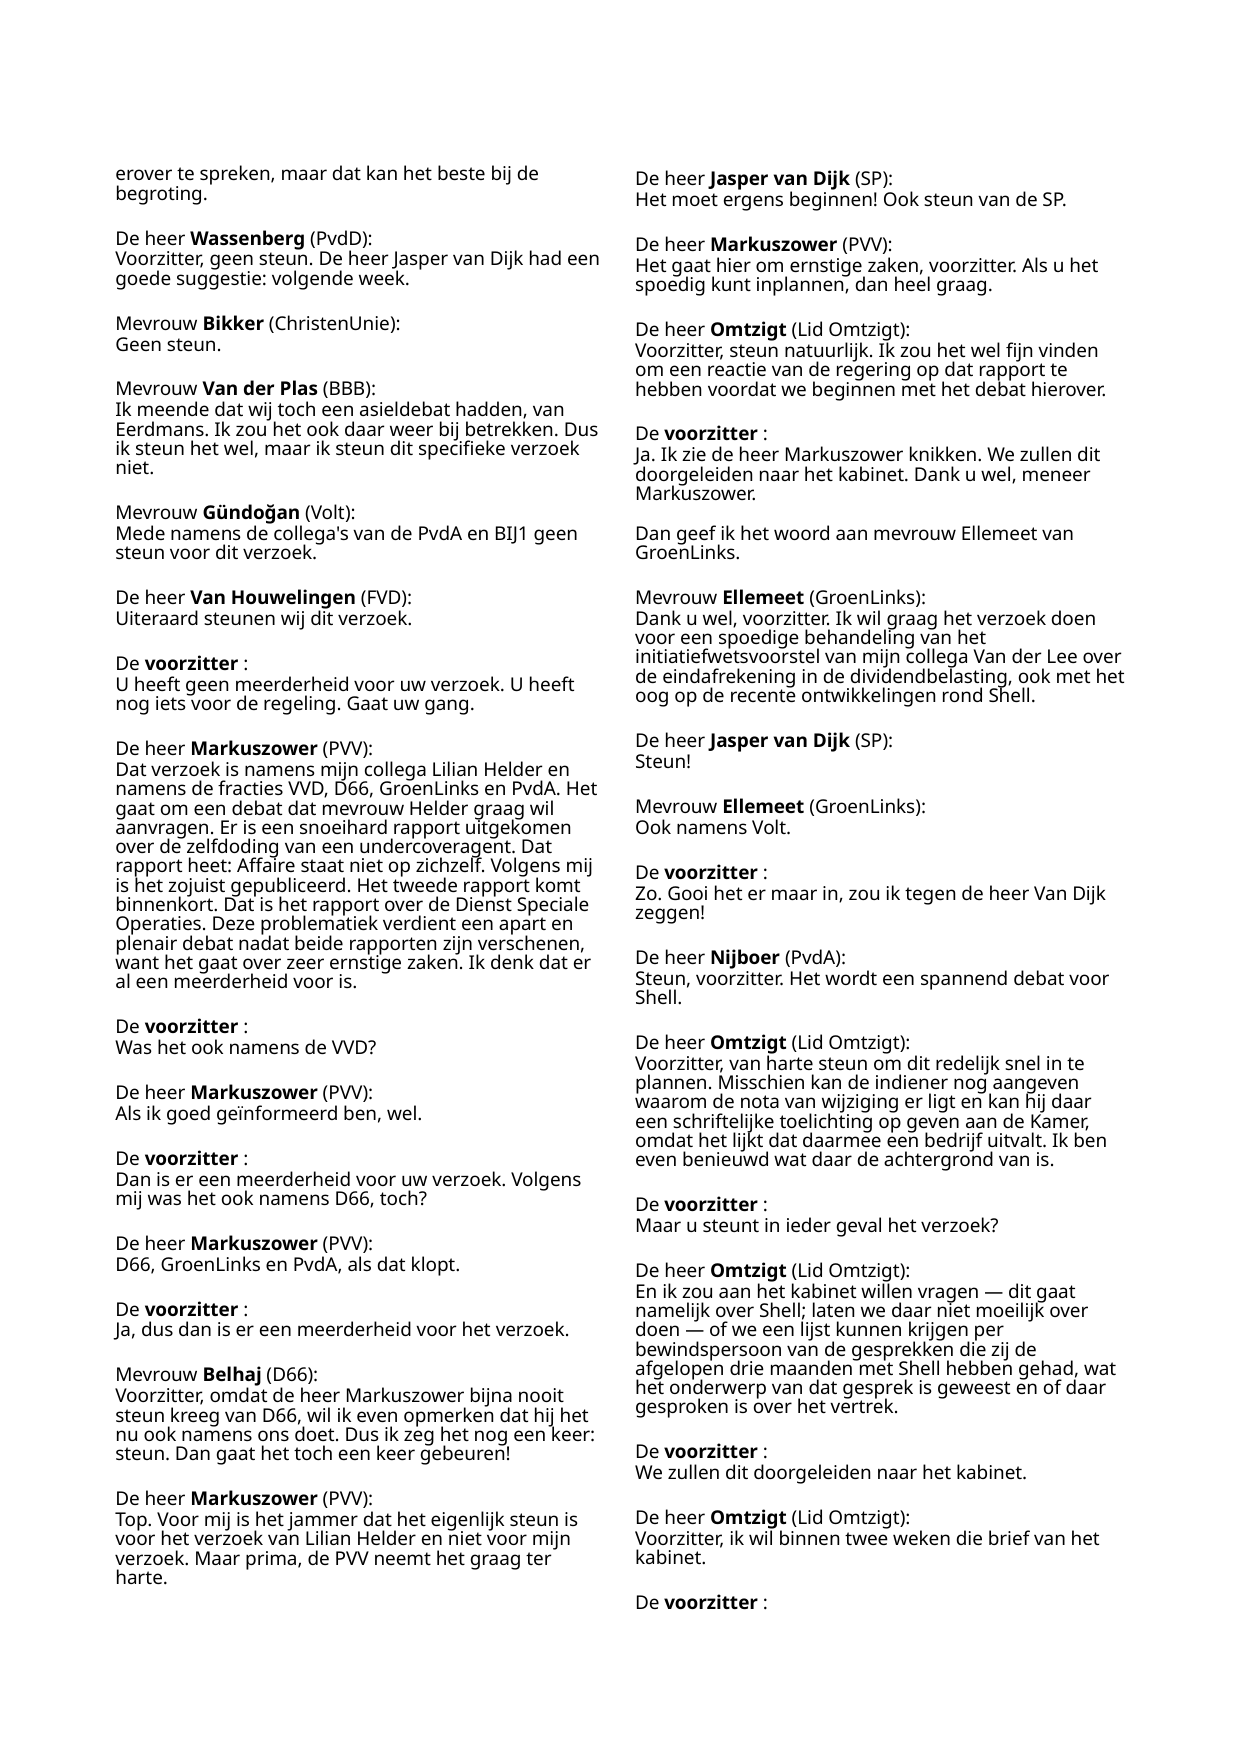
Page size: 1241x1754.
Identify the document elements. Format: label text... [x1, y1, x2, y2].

text De heer Markuszower (PVV): [115, 1079, 605, 1105]
text De voorzitter : [635, 1589, 1125, 1615]
text De heer Wassenberg (PvdD): [115, 225, 605, 250]
text Mevrouw Van der Plas (BBB): [115, 376, 605, 401]
text Was het ook namens de VVD? [115, 1039, 605, 1058]
text We zullen dit doorgeleiden naar het kabinet. [635, 1464, 1125, 1483]
text De heer Markuszower (PVV): [635, 231, 1125, 257]
text Ik meende dat wij toch een asieldebat hadden, van Eerdmans. Ik zou het ook daar weer bij betrekken. Dus ik steun het wel, maar ik steun dit specifieke verzoek niet. [115, 401, 605, 478]
text Dank u wel, voorzitter. Ik wil graag het verzoek doen voor een spoedige behandeling van het initiatiefwetsvoorstel van mijn collega Van der Lee over de eindafrekening in de dividendbelasting, ook met het oog op de recente ontwikkelingen rond Shell. [635, 610, 1125, 706]
text En ik zou aan het kabinet willen vragen — dit gaat namelijk over Shell; laten we daar niet moeilijk over doen — of we een lijst kunnen krijgen per bewindspersoon van de gesprekken die zij de afgelopen drie maanden met Shell hebben gehad, wat het onderwerp van dat gesprek is geweest en of daar gesproken is over het vertrek. [635, 1283, 1125, 1418]
text Mevrouw Bikker (ChristenUnie): [115, 310, 605, 336]
text De heer Jasper van Dijk (SP): [635, 727, 1125, 753]
text Zo. Gooi het er maar in, zou ik tegen de heer Van Dijk zeggen! [635, 884, 1125, 923]
text Steun, voorzitter. Het wordt een spannend debat voor Shell. [635, 970, 1125, 1008]
text De voorzitter : [635, 859, 1125, 884]
text De heer Jasper van Dijk (SP): [635, 165, 1125, 191]
text Voorzitter, van harte steun om dit redelijk snel in te plannen. Misschien kan de indiener nog aangeven waarom de nota van wijziging er ligt en kan hij daar een schriftelijke toelichting op geven aan de Kamer, omdat het lijkt dat daarmee een bedrijf uitvalt. Ik ben even benieuwd wat daar de achtergrond van is. [635, 1055, 1125, 1170]
text Mevrouw Gündoğan (Volt): [115, 499, 605, 525]
text De heer Markuszower (PVV): [115, 1230, 605, 1256]
text De heer Omtzigt (Lid Omtzigt): [635, 1029, 1125, 1055]
text D66, GroenLinks en PvdA, als dat klopt. [115, 1256, 605, 1275]
text De heer Omtzigt (Lid Omtzigt): [635, 316, 1125, 342]
text De voorzitter : [115, 1013, 605, 1039]
text Ja, dus dan is er een meerderheid voor het verzoek. [115, 1321, 605, 1341]
text U heeft geen meerderheid voor uw verzoek. U heeft nog iets voor de regeling. Gaat uw gang. [115, 676, 605, 714]
text De heer Markuszower (PVV): [115, 735, 605, 761]
text Geen steun. [115, 336, 605, 355]
text Het gaat hier om ernstige zaken, voorzitter. Als u het spoedig kunt inplannen, dan heel graag. [635, 257, 1125, 295]
text De voorzitter : [635, 1191, 1125, 1217]
text Voorzitter, steun natuurlijk. Ik zou het wel fijn vinden om een reactie van de regering op dat rapport te hebben voordat we beginnen met het debat hierover. [635, 342, 1125, 400]
text Voorzitter, omdat de heer Markuszower bijna nooit steun kreeg van D66, wil ik even opmerken dat hij het nu ook namens ons doet. Dus ik zeg het nog een keer: steun. Dan gaat het toch een keer gebeuren! [115, 1387, 605, 1464]
text De heer Van Houwelingen (FVD): [115, 584, 605, 610]
text Dat verzoek is namens mijn collega Lilian Helder en namens de fracties VVD, D66, GroenLinks en PvdA. Het gaat om een debat dat mevrouw Helder graag wil aanvragen. Er is een snoeihard rapport uitgekomen over de zelfdoding van een undercoveragent. Dat rapport heet: Affaire staat niet op zichzelf. Volgens mij is het zojuist gepubliceerd. Het tweede rapport komt binnenkort. Dat is het rapport over de Dienst Speciale Operaties. Deze problematiek verdient een apart en plenair debat nadat beide rapporten zijn verschenen, want het gaat over zeer ernstige zaken. Ik denk dat er al een meerderheid voor is. [115, 761, 605, 992]
text Ja. Ik zie de heer Markuszower knikken. We zullen dit doorgeleiden naar het kabinet. Dank u wel, meneer Markuszower. [635, 446, 1125, 504]
text Dan geef ik het woord aan mevrouw Ellemeet van GroenLinks. [635, 525, 1125, 563]
text De voorzitter : [115, 650, 605, 676]
text Dan is er een meerderheid voor uw verzoek. Volgens mij was het ook namens D66, toch? [115, 1171, 605, 1209]
text Mevrouw Belhaj (D66): [115, 1362, 605, 1387]
text Top. Voor mij is het jammer dat het eigenlijk steun is voor het verzoek van Lilian Helder en niet voor mijn verzoek. Maar prima, de PVV neemt het graag ter harte. [115, 1511, 605, 1588]
text Het moet ergens beginnen! Ook steun van de SP. [635, 191, 1125, 210]
text Steun! [635, 753, 1125, 772]
text Mevrouw Ellemeet (GroenLinks): [635, 584, 1125, 610]
text Voorzitter, geen steun. De heer Jasper van Dijk had een goede suggestie: volgende week. [115, 250, 605, 289]
text De voorzitter : [635, 1438, 1125, 1464]
text Ook namens Volt. [635, 819, 1125, 838]
text De heer Markuszower (PVV): [115, 1485, 605, 1511]
text Uiteraard steunen wij dit verzoek. [115, 610, 605, 629]
text De heer Omtzigt (Lid Omtzigt): [635, 1504, 1125, 1530]
text Mevrouw Ellemeet (GroenLinks): [635, 793, 1125, 819]
text De voorzitter : [115, 1296, 605, 1321]
text erover te spreken, maar dat kan het beste bij de begroting. [115, 165, 605, 204]
text De voorzitter : [115, 1145, 605, 1171]
text Mede namens de collega's van de PvdA en BIJ1 geen steun voor dit verzoek. [115, 525, 605, 563]
text Als ik goed geïnformeerd ben, wel. [115, 1105, 605, 1124]
text De heer Omtzigt (Lid Omtzigt): [635, 1257, 1125, 1283]
text De voorzitter : [635, 421, 1125, 446]
text Voorzitter, ik wil binnen twee weken die brief van het kabinet. [635, 1530, 1125, 1569]
text De heer Nijboer (PvdA): [635, 944, 1125, 970]
text Maar u steunt in ieder geval het verzoek? [635, 1217, 1125, 1236]
